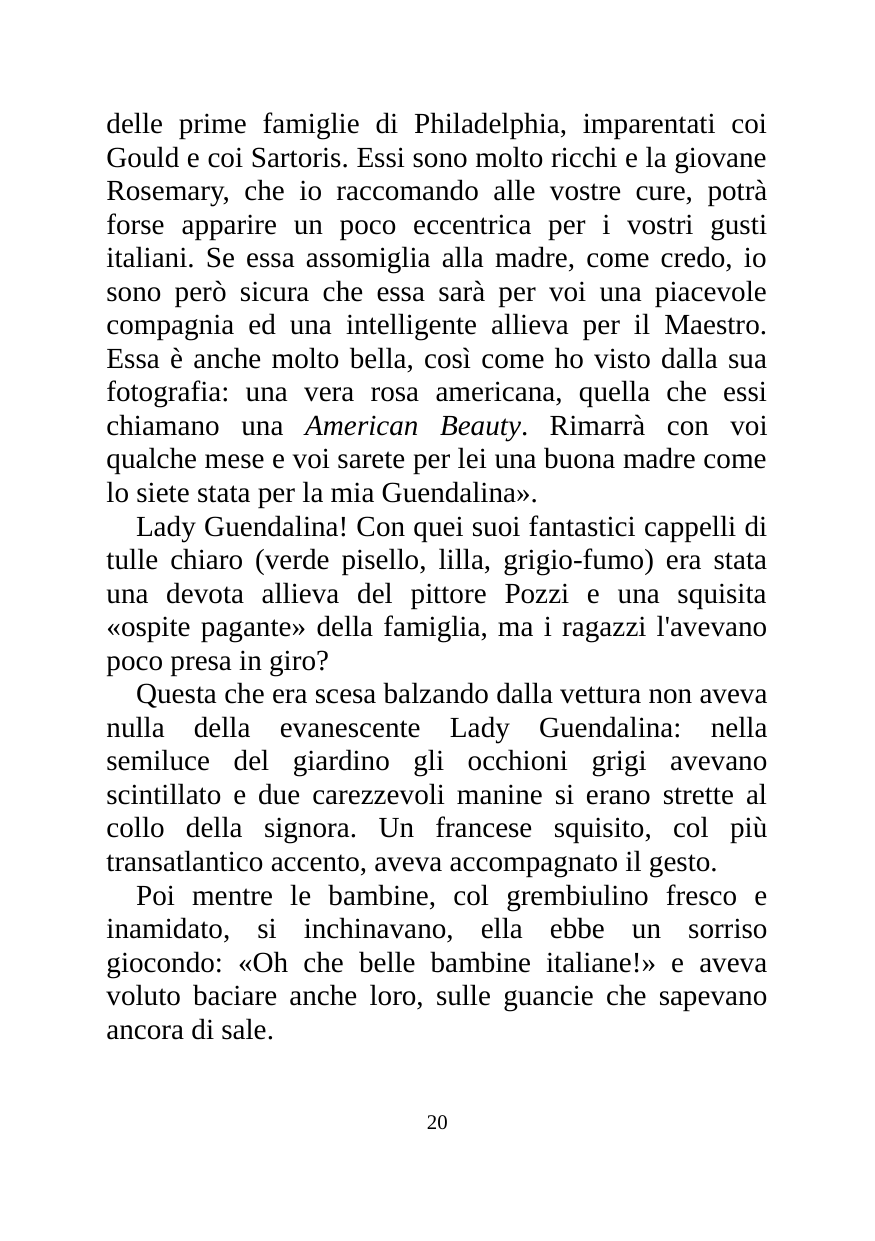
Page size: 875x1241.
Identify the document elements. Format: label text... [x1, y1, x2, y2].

text Poi mentre le bambine, col grembiulino fresco e inamidato, si inchinavano, ella ebbe un sorriso giocondo: «Oh che belle bambine italiane!» e aveva voluto baciare anche loro, sulle guancie che sapevano ancora di sale. [106, 878, 768, 1045]
text Lady Guendalina! Con quei suoi fantastici cappelli di tulle chiaro (verde pisello, lilla, grigio-fumo) era stata una devota allieva del pittore Pozzi e una squisita «ospite pagante» della famiglia, ma i ragazzi l'avevano poco presa in giro? [106, 509, 768, 676]
text Questa che era scesa balzando dalla vettura non aveva nulla della evanescente Lady Guendalina: nella semiluce del giardino gli occhioni grigi avevano scintillato e due carezzevoli manine si erano strette al collo della signora. Un francese squisito, col più transatlantico accento, aveva accompagnato il gesto. [106, 676, 768, 878]
text delle prime famiglie di Philadelphia, imparentati coi Gould e coi Sartoris. Essi sono molto ricchi e la giovane Rosemary, che io raccomando alle vostre cure, potrà forse apparire un poco eccentrica per i vostri gusti italiani. Se essa assomiglia alla madre, come credo, io sono però sicura che essa sarà per voi una piacevole compagnia ed una intelligente allieva per il Maestro. Essa è anche molto bella, così come ho visto dalla sua fotografia: una vera rosa americana, quella che essi chiamano una American Beauty. Rimarrà con voi qualche mese e voi sarete per lei una buona madre come lo siete stata per la mia Guendalina». [106, 106, 768, 509]
